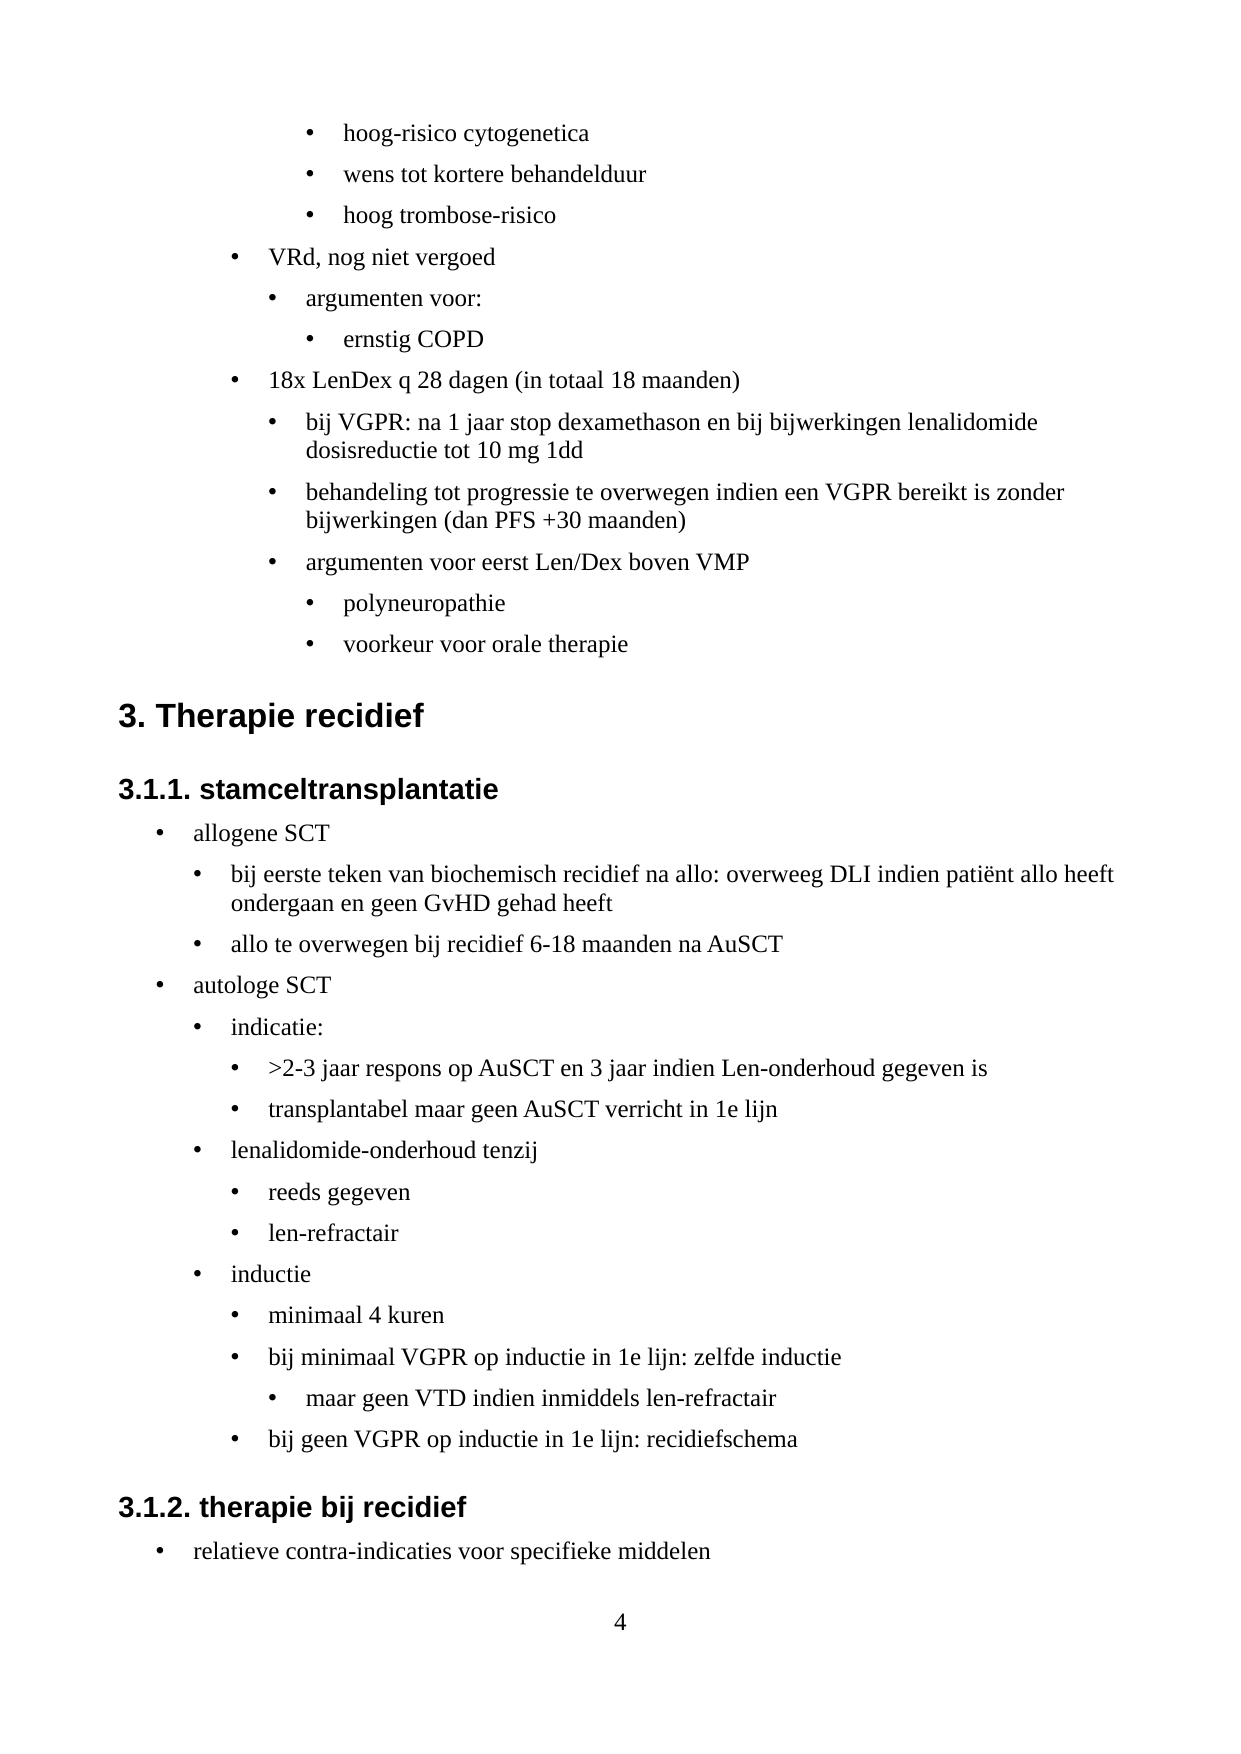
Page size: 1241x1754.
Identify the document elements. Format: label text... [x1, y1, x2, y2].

list bij minimaal VGPR op inductie in 1e lijn: zelfde inductie [231, 1342, 1122, 1370]
list lenalidomide-onderhoud tenzij [193, 1135, 1122, 1164]
list indicatie: [193, 1012, 1122, 1040]
list relatieve contra-indicaties voor specifieke middelen [156, 1536, 1122, 1565]
list voorkeur voor orale therapie [306, 629, 1122, 658]
list maar geen VTD indien inmiddels len-refractair [268, 1383, 1122, 1412]
list argumenten voor: [268, 283, 1122, 312]
list 18x LenDex q 28 dagen (in totaal 18 maanden) [231, 366, 1122, 394]
list allogene SCT [156, 818, 1122, 847]
list transplantabel maar geen AuSCT verricht in 1e lijn [231, 1094, 1122, 1123]
list hoog trombose-risico [306, 201, 1122, 229]
list autologe SCT [156, 970, 1122, 999]
list behandeling tot progressie te overwegen indien een VGPR bereikt is zonder bijwerkingen (dan PFS +30 maanden) [268, 477, 1122, 534]
list hoog-risico cytogenetica [306, 118, 1122, 147]
list bij eerste teken van biochemisch recidief na allo: overweeg DLI indien patiënt allo heeft ondergaan en geen GvHD gehad heeft [193, 859, 1122, 917]
list bij geen VGPR op inductie in 1e lijn: recidiefschema [231, 1424, 1122, 1453]
list VRd, nog niet vergoed [231, 242, 1122, 271]
list polyneuropathie [306, 588, 1122, 617]
list bij VGPR: na 1 jaar stop dexamethason en bij bijwerkingen lenalidomide dosisreductie tot 10 mg 1dd [268, 407, 1122, 464]
list ernstig COPD [306, 324, 1122, 353]
subtitle Therapie recidief [118, 696, 1122, 734]
list len-refractair [231, 1218, 1122, 1247]
subtitle therapie bij recidief [118, 1490, 1122, 1524]
list argumenten voor eerst Len/Dex boven VMP [268, 547, 1122, 576]
list wens tot kortere behandelduur [306, 159, 1122, 188]
list allo te overwegen bij recidief 6-18 maanden na AuSCT [193, 929, 1122, 958]
list >2-3 jaar respons op AuSCT en 3 jaar indien Len-onderhoud gegeven is [231, 1053, 1122, 1082]
subtitle stamceltransplantatie [118, 772, 1122, 805]
list reeds gegeven [231, 1177, 1122, 1205]
list minimaal 4 kuren [231, 1300, 1122, 1329]
list inductie [193, 1259, 1122, 1288]
